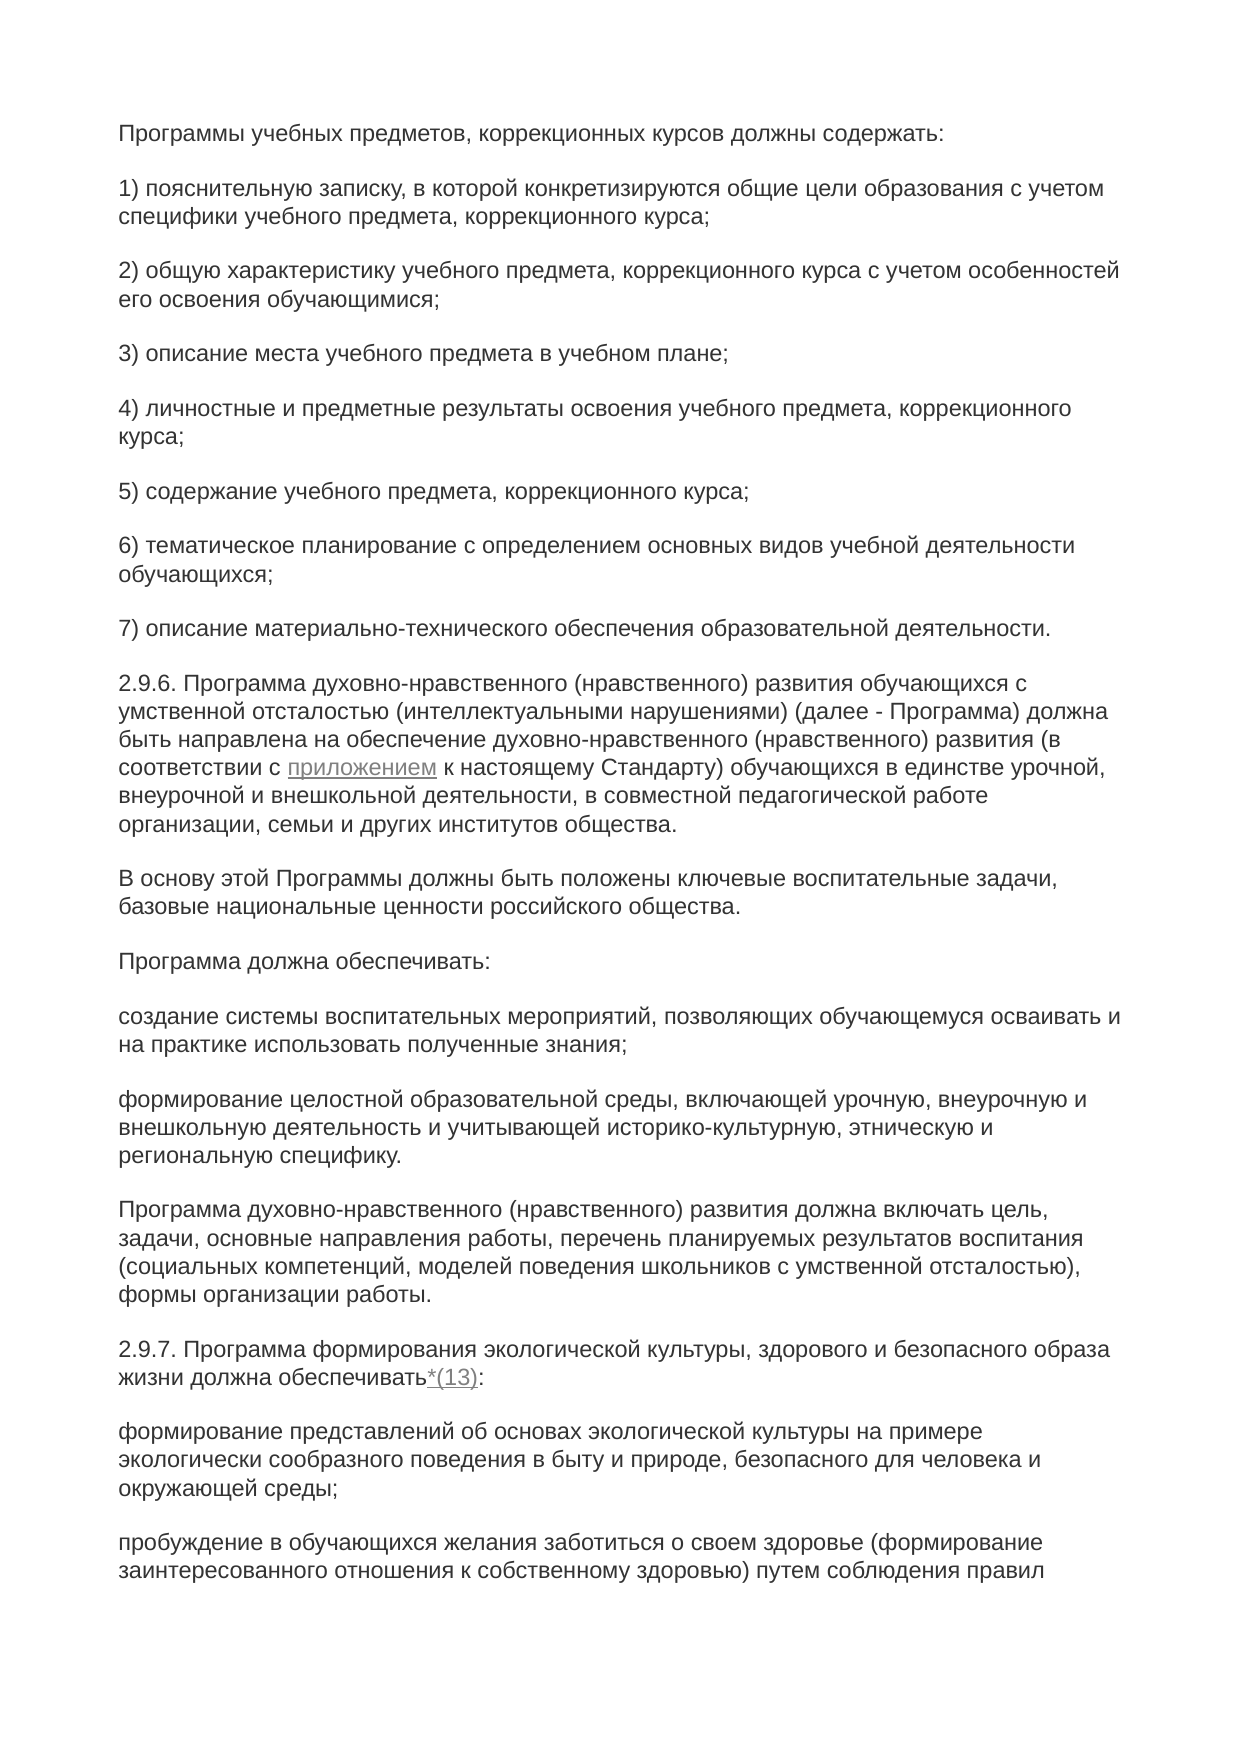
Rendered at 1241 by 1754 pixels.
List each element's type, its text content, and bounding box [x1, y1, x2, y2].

text 6) тематическое планирование с определением основных видов учебной деятельности обучающихся; [118, 531, 1122, 587]
text 2.9.7. Программа формирования экологической культуры, здорового и безопасного образа жизни должна обеспечивать*(13): [118, 1334, 1122, 1390]
text пробуждение в обучающихся желания заботиться о своем здоровье (формирование заинтересованного отношения к собственному здоровью) путем соблюдения правил [118, 1527, 1122, 1584]
text В основу этой Программы должны быть положены ключевые воспитательные задачи, базовые национальные ценности российского общества. [118, 863, 1122, 920]
text создание системы воспитательных мероприятий, позволяющих обучающемуся осваивать и на практике использовать полученные знания; [118, 1001, 1122, 1057]
text 5) содержание учебного предмета, коррекционного курса; [118, 476, 1122, 504]
text 2) общую характеристику учебного предмета, коррекционного курса с учетом особенностей его освоения обучающимися; [118, 256, 1122, 312]
text формирование целостной образовательной среды, включающей урочную, внеурочную и внешкольную деятельность и учитывающей историко-культурную, этническую и региональную специфику. [118, 1084, 1122, 1168]
text формирование представлений об основах экологической культуры на примере экологически сообразного поведения в быту и природе, безопасного для человека и окружающей среды; [118, 1417, 1122, 1501]
text Программа должна обеспечивать: [118, 946, 1122, 974]
text 1) пояснительную записку, в которой конкретизируются общие цели образования с учетом специфики учебного предмета, коррекционного курса; [118, 173, 1122, 229]
text 4) личностные и предметные результаты освоения учебного предмета, коррекционного курса; [118, 393, 1122, 449]
text Программы учебных предметов, коррекционных курсов должны содержать: [118, 118, 1122, 146]
text Программа духовно-нравственного (нравственного) развития должна включать цель, задачи, основные направления работы, перечень планируемых результатов воспитания (социальных компетенций, моделей поведения школьников с умственной отсталостью), формы организации работы. [118, 1195, 1122, 1307]
text 3) описание места учебного предмета в учебном плане; [118, 338, 1122, 367]
text 7) описание материально-технического обеспечения образовательной деятельности. [118, 613, 1122, 642]
text 2.9.6. Программа духовно-нравственного (нравственного) развития обучающихся с умственной отсталостью (интеллектуальными нарушениями) (далее - Программа) должна быть направлена на обеспечение духовно-нравственного (нравственного) развития (в соответствии с приложением к настоящему Стандарту) обучающихся в единстве урочной, внеурочной и внешкольной деятельности, в совместной педагогической работе организации, семьи и других институтов общества. [118, 668, 1122, 837]
